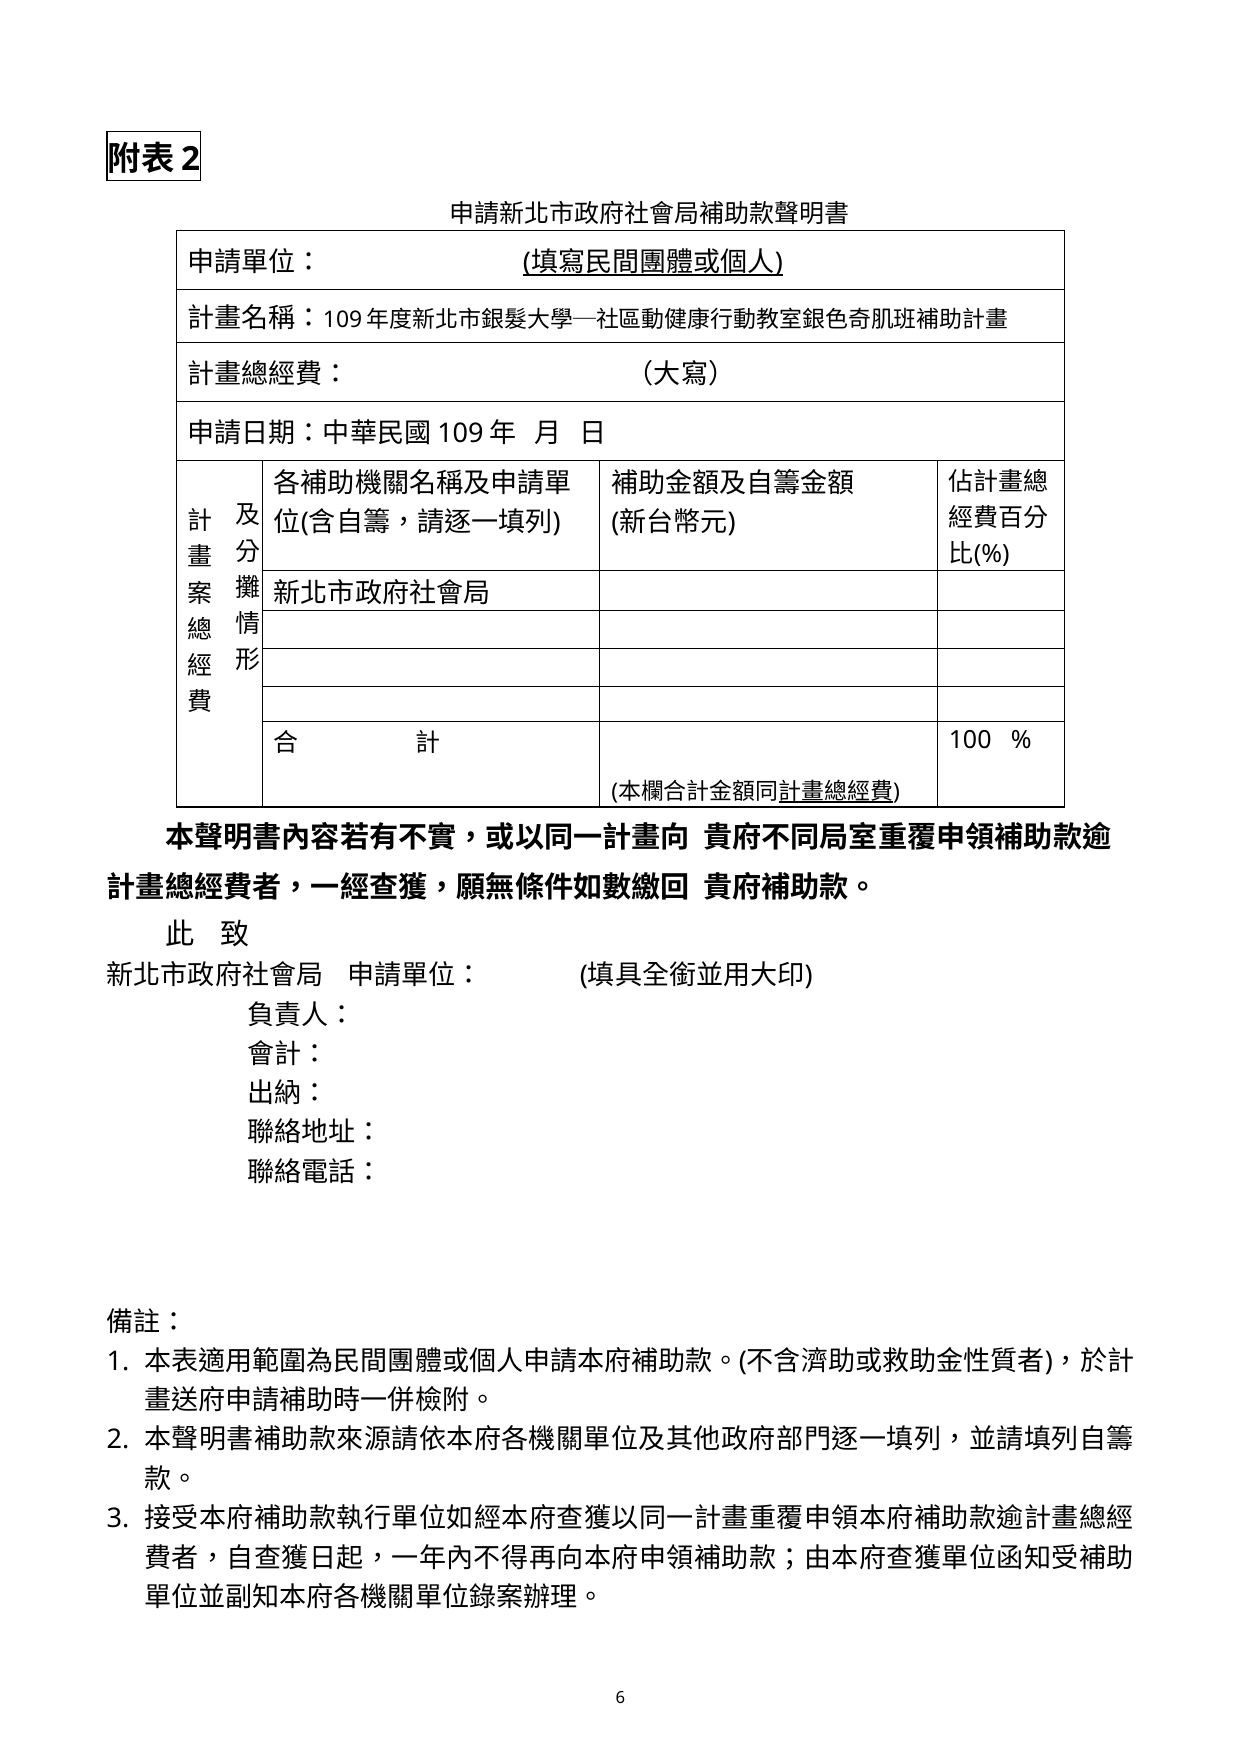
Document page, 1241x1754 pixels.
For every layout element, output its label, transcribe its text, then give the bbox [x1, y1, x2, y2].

table_cell 計畫案總經費 [177, 461, 223, 806]
table_cell [600, 611, 937, 648]
table_cell (本欄合計金額同計畫總經費) [600, 722, 937, 806]
text 新北市政府社會局 申請單位： (填具全銜並用大印) [106, 953, 1134, 993]
table_cell 計畫總經費： （大寫） [177, 343, 1064, 401]
text [201, 131, 1134, 181]
table_cell [938, 571, 1064, 610]
text 出納： [106, 1071, 1134, 1110]
table_cell 及分攤情形 [224, 461, 262, 806]
table_cell [263, 611, 599, 648]
text 負責人： [106, 993, 1134, 1032]
table_cell 申請日期：中華民國 109年 月 日 [177, 402, 1064, 460]
table_cell 計畫名稱：109年度新北市銀髮大學─社區動健康行動教室銀色奇肌班補助計畫 [177, 290, 1064, 342]
table_cell 各補助機關名稱及申請單位(含自籌，請逐一填列) [263, 461, 599, 570]
list 接受本府補助款執行單位如經本府查獲以同一計畫重覆申領本府補助款逾計畫總經費者，自查獲日起，一年內不得再向本府申領補助款；由本府查獲單位函知受補助單位並副知本府各機關單位錄案辦理。 [106, 1496, 1134, 1614]
table_cell [263, 687, 599, 721]
table_cell [600, 571, 937, 610]
list 本表適用範圍為民間團體或個人申請本府補助款。(不含濟助或救助金性質者)，於計畫送府申請補助時一併檢附。 [106, 1339, 1134, 1417]
table_cell [938, 687, 1064, 721]
table_cell 佔計畫總經費百分比(%) [938, 461, 1064, 570]
text 聯絡地址： [106, 1110, 1134, 1150]
text 聯絡電話： [106, 1150, 1134, 1189]
list 本聲明書補助款來源請依本府各機關單位及其他政府部門逐一填列，並請填列自籌款。 [106, 1417, 1134, 1496]
text 此 致 [106, 907, 1134, 953]
table_cell 補助金額及自籌金額 (新台幣元) [600, 461, 937, 570]
text 備註： [106, 1299, 1134, 1339]
table_cell [938, 611, 1064, 648]
table_header 申請單位： (填寫民間團體或個人) [177, 231, 1064, 289]
table_cell [600, 649, 937, 686]
table_cell 合 計 [263, 722, 599, 806]
text 會計： [106, 1032, 1134, 1071]
table_cell 100 % [938, 722, 1064, 806]
table_cell 新北市政府社會局 [263, 571, 599, 610]
text 本聲明書內容若有不實，或以同一計畫向 貴府不同局室重覆申領補助款逾計畫總經費者，一經查獲，願無條件如數繳回 貴府補助款。 [106, 807, 1134, 907]
table_cell [938, 649, 1064, 686]
text 申請新北市政府社會局補助款聲明書 [106, 193, 1134, 230]
table_cell [600, 687, 937, 721]
text 附表2 [108, 132, 200, 180]
table_cell [263, 649, 599, 686]
